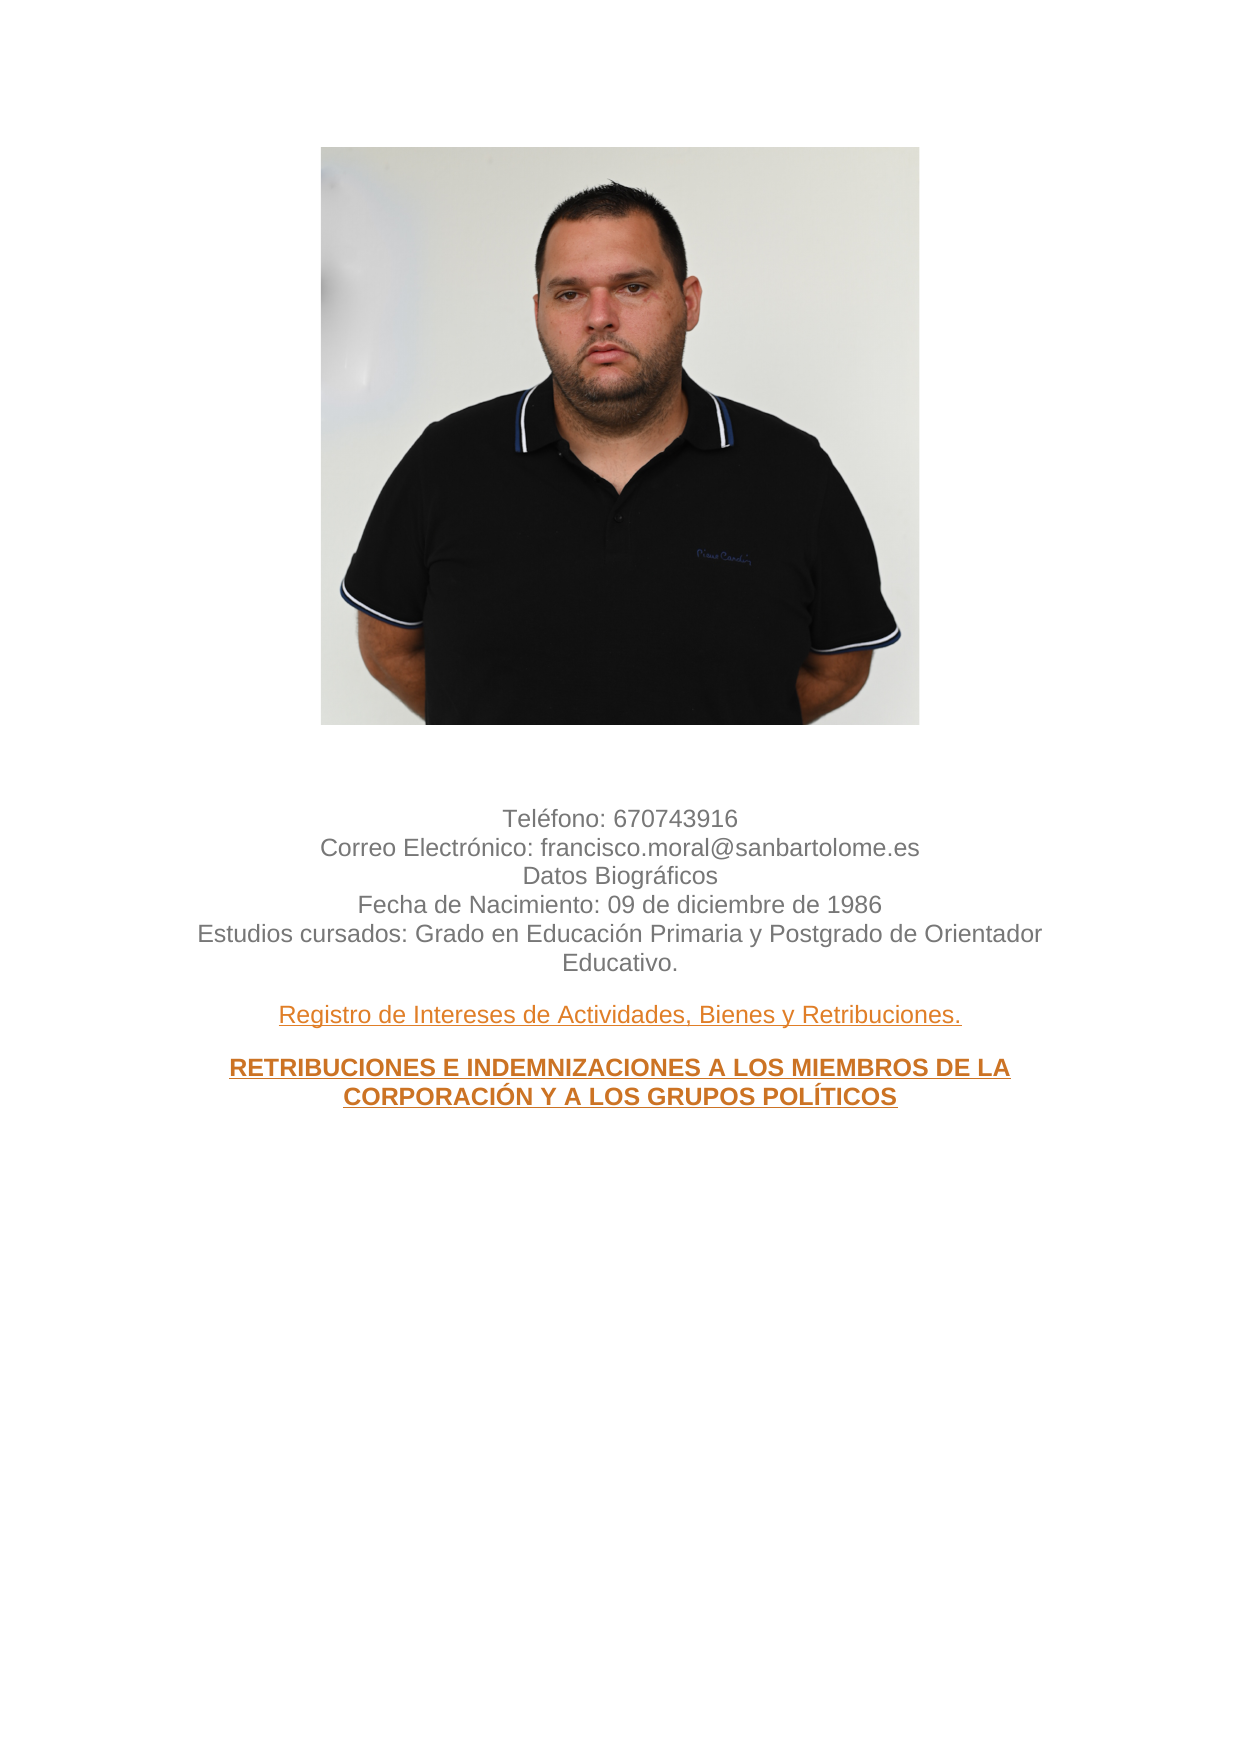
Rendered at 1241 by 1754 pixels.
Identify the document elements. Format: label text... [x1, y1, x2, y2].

picture [320, 147, 920, 725]
text Registro de Intereses de Actividades, Bienes y Retribuciones. [177, 1000, 1063, 1029]
text Teléfono: 670743916 Correo Electrónico: francisco.moral@sanbartolome.es Datos Biográficos Fecha de Nacimiento: 09 de diciembre de 1986 Estudios cursados: Grado en Educación Primaria y Postgrado de Orientador Educativo. [177, 804, 1063, 976]
text RETRIBUCIONES E INDEMNIZACIONES A LOS MIEMBROS DE LA CORPORACIÓN Y A LOS GRUPOS POLÍTICOS [177, 1053, 1063, 1111]
